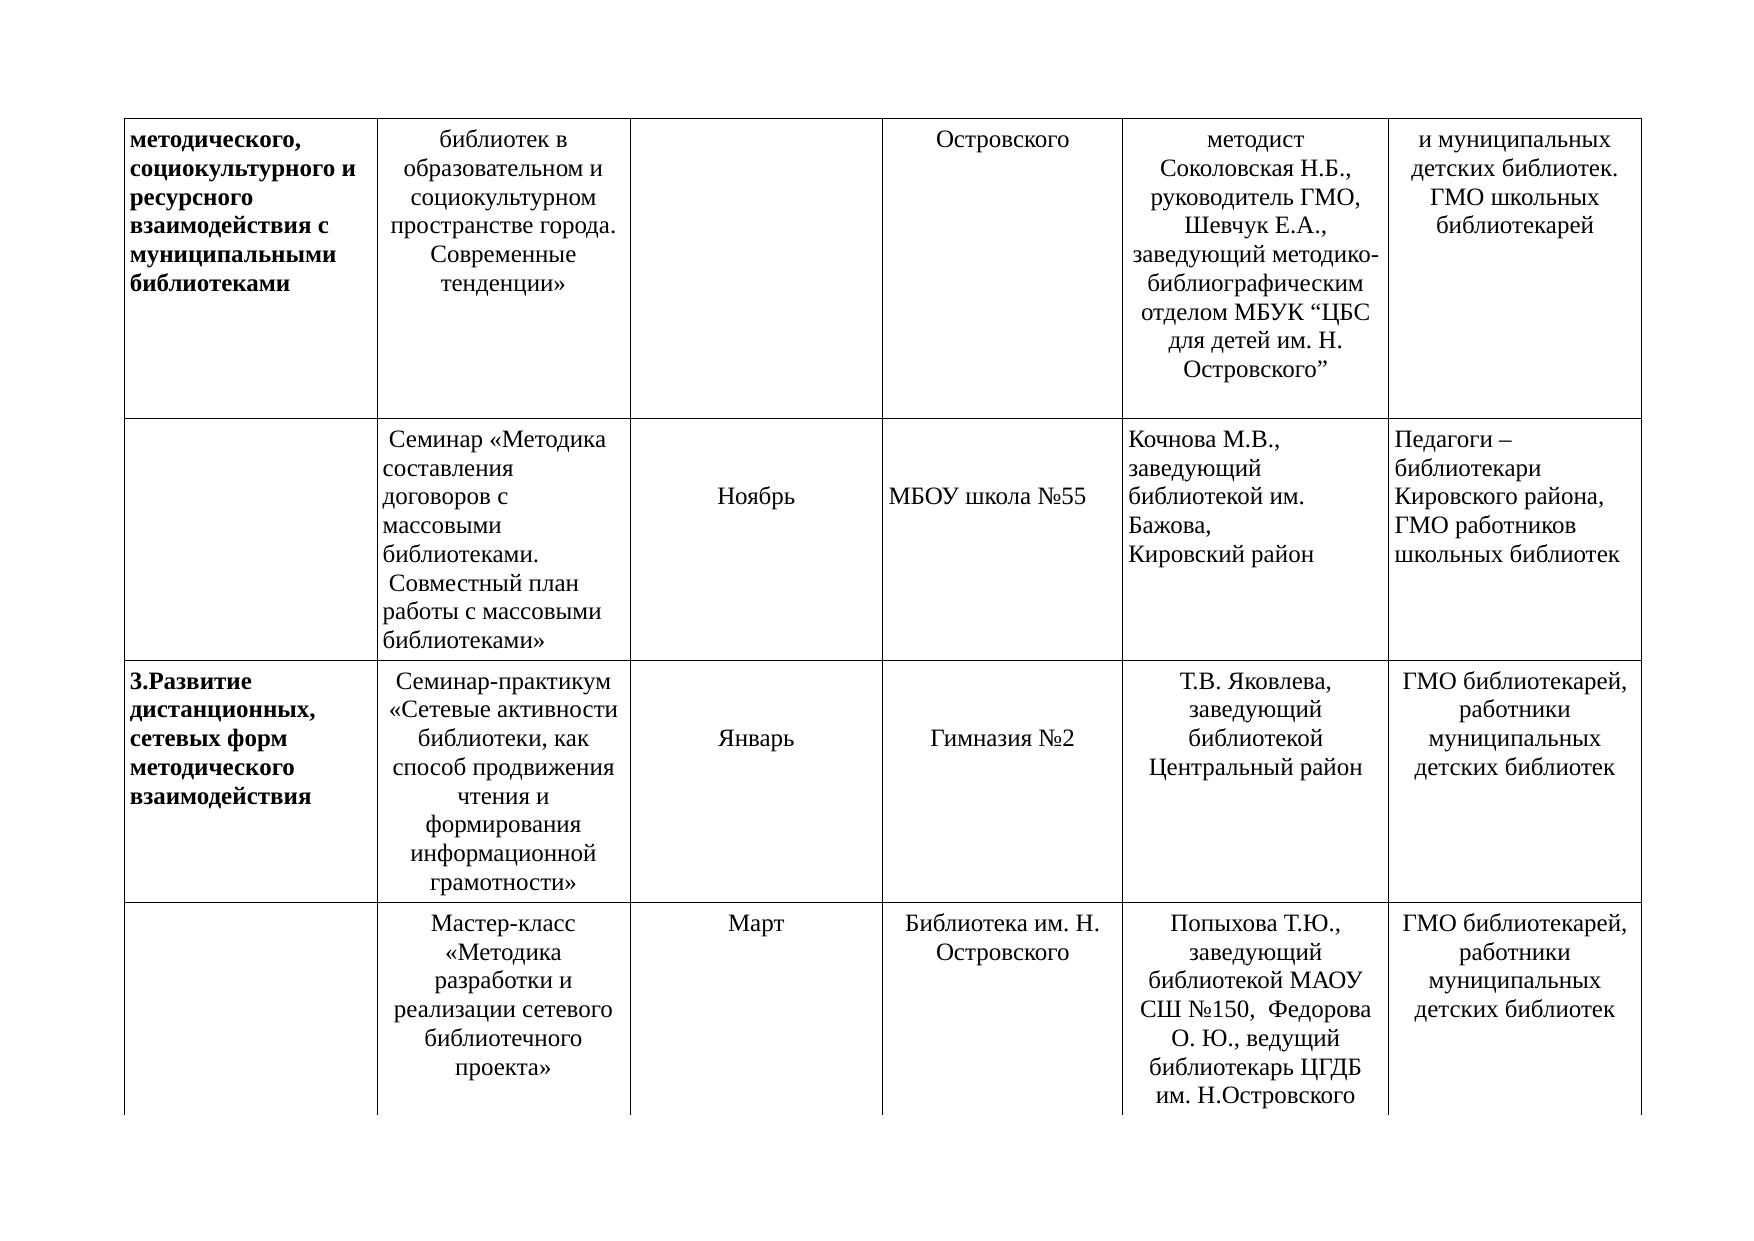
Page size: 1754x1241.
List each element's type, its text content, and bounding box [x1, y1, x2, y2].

table_cell Семинар-практикум «Сетевые активности библиотеки, как способ продвижения чтения и формирования информационной грамотности» [378, 661, 630, 902]
table_cell ГМО библиотекарей, работники муниципальных детских библиотек [1389, 661, 1641, 902]
table_cell ГМО библиотекарей, работники муниципальных детских библиотек [1389, 903, 1641, 1115]
table_cell Педагоги – библиотекари Кировского района, ГМО работников школьных библиотек [1389, 419, 1641, 659]
table_cell методист Соколовская Н.Б., руководитель ГМО, Шевчук Е.А., заведующий методико-библиографическим отделом МБУК “ЦБС для детей им. Н. Островского” [1123, 119, 1388, 418]
table_cell 3.Развитие дистанционных, сетевых форм методического взаимодействия [125, 661, 377, 902]
table_cell Кочнова М.В., заведующий библиотекой им. Бажова, Кировский район [1123, 419, 1388, 659]
table_cell Попыхова Т.Ю., заведующий библиотекой МАОУ СШ №150, Федорова О. Ю., ведущий библиотекарь ЦГДБ им. Н.Островского [1123, 903, 1388, 1115]
table_cell Март [631, 903, 882, 1115]
table_cell методического, социокультурного и ресурсного взаимодействия с муниципальными библиотеками [125, 119, 377, 418]
table_cell Ноябрь [631, 419, 882, 659]
table_cell Т.В. Яковлева, заведующий библиотекой Центральный район [1123, 661, 1388, 902]
table_cell библиотек в образовательном и социокультурном пространстве города. Современные тенденции» [378, 119, 630, 418]
table_cell [125, 903, 377, 1115]
table_cell Островского [883, 119, 1122, 418]
table_cell Январь [631, 661, 882, 902]
table_cell и муниципальных детских библиотек. ГМО школьных библиотекарей [1389, 119, 1641, 418]
table_cell Гимназия №2 [883, 661, 1122, 902]
table_cell [631, 119, 882, 418]
table_cell Библиотека им. Н. Островского [883, 903, 1122, 1115]
table_cell МБОУ школа №55 [883, 419, 1122, 659]
table_cell Мастер-класс «Методика разработки и реализации сетевого библиотечного проекта» [378, 903, 630, 1115]
table_cell [125, 419, 377, 659]
table_cell Семинар «Методика составления договоров с массовыми библиотеками. Совместный план работы с массовыми библиотеками» [378, 419, 630, 659]
